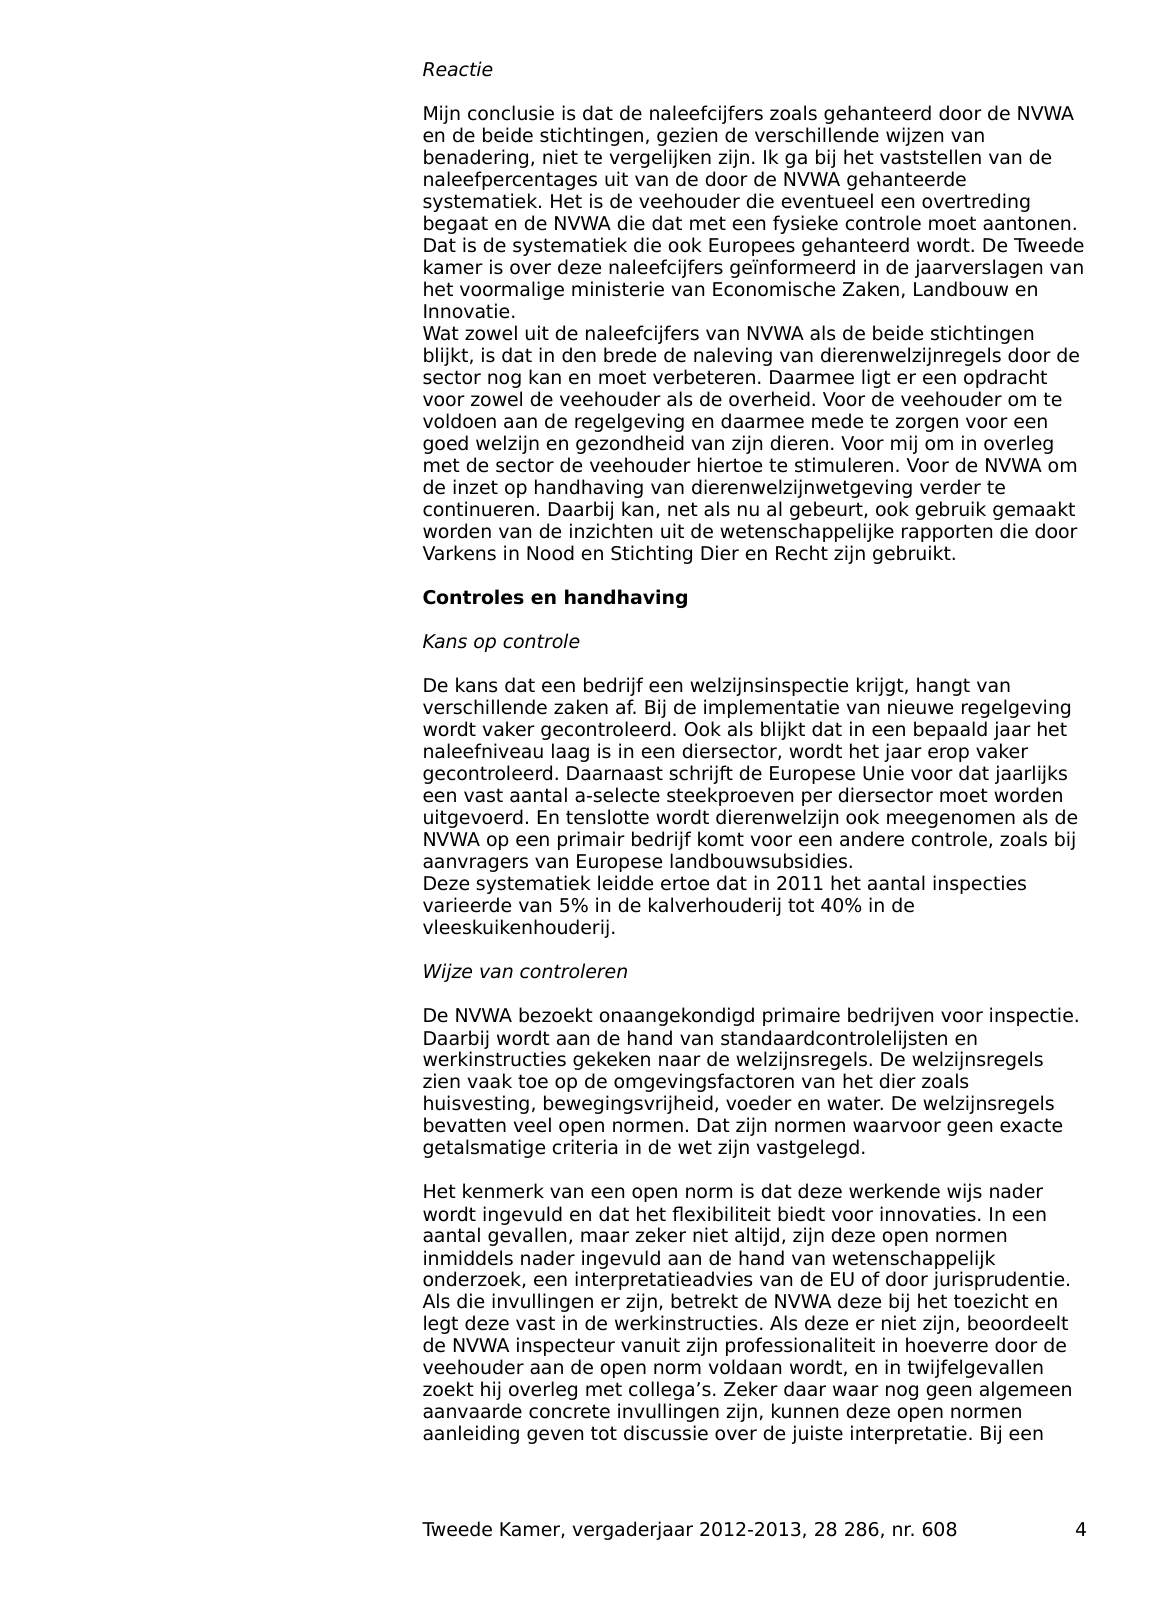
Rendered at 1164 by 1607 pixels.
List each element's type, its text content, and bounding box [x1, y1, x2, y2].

text Wat zowel uit de naleefcijfers van NVWA als de beide stichtingen blijkt, is dat in den brede de naleving van dierenwelzijnregels door de sector nog kan en moet verbeteren. Daarmee ligt er een opdracht voor zowel de veehouder als de overheid. Voor de veehouder om te voldoen aan de regelgeving en daarmee mede te zorgen voor een goed welzijn en gezondheid van zijn dieren. Voor mij om in overleg met de sector de veehouder hiertoe te stimuleren. Voor de NVWA om de inzet op handhaving van dierenwelzijnwetgeving verder te continueren. Daarbij kan, net als nu al gebeurt, ook gebruik gemaakt worden van de inzichten uit de wetenschappelijke rapporten die door Varkens in Nood en Stichting Dier en Recht zijn gebruikt. [422, 323, 1087, 565]
subtitle Wijze van controleren [422, 961, 1087, 983]
text De kans dat een bedrijf een welzijnsinspectie krijgt, hangt van verschillende zaken af. Bij de implementatie van nieuwe regelgeving wordt vaker gecontroleerd. Ook als blijkt dat in een bepaald jaar het naleefniveau laag is in een diersector, wordt het jaar erop vaker gecontroleerd. Daarnaast schrijft de Europese Unie voor dat jaarlijks een vast aantal a-selecte steekproeven per diersector moet worden uitgevoerd. En tenslotte wordt dierenwelzijn ook meegenomen als de NVWA op een primair bedrijf komt voor een andere controle, zoals bij aanvragers van Europese landbouwsubsidies. [422, 675, 1087, 873]
subtitle Kans op controle [422, 631, 1087, 653]
text Deze systematiek leidde ertoe dat in 2011 het aantal inspecties varieerde van 5% in de kalverhouderij tot 40% in de vleeskuikenhouderij. [422, 873, 1087, 939]
text Het kenmerk van een open norm is dat deze werkende wijs nader wordt ingevuld en dat het flexibiliteit biedt voor innovaties. In een aantal gevallen, maar zeker niet altijd, zijn deze open normen inmiddels nader ingevuld aan de hand van wetenschappelijk onderzoek, een interpretatieadvies van de EU of door jurisprudentie. Als die invullingen er zijn, betrekt de NVWA deze bij het toezicht en legt deze vast in de werkinstructies. Als deze er niet zijn, beoordeelt de NVWA inspecteur vanuit zijn professionaliteit in hoeverre door de veehouder aan de open norm voldaan wordt, en in twijfelgevallen zoekt hij overleg met collega’s. Zeker daar waar nog geen algemeen aanvaarde concrete invullingen zijn, kunnen deze open normen aanleiding geven tot discussie over de juiste interpretatie. Bij een [422, 1181, 1087, 1445]
text De NVWA bezoekt onaangekondigd primaire bedrijven voor inspectie. Daarbij wordt aan de hand van standaardcontrolelijsten en werkinstructies gekeken naar de welzijnsregels. De welzijnsregels zien vaak toe op de omgevingsfactoren van het dier zoals huisvesting, bewegingsvrijheid, voeder en water. De welzijnsregels bevatten veel open normen. Dat zijn normen waarvoor geen exacte getalsmatige criteria in de wet zijn vastgelegd. [422, 1005, 1087, 1159]
text Mijn conclusie is dat de naleefcijfers zoals gehanteerd door de NVWA en de beide stichtingen, gezien de verschillende wijzen van benadering, niet te vergelijken zijn. Ik ga bij het vaststellen van de naleefpercentages uit van de door de NVWA gehanteerde systematiek. Het is de veehouder die eventueel een overtreding begaat en de NVWA die dat met een fysieke controle moet aantonen. Dat is de systematiek die ook Europees gehanteerd wordt. De Tweede kamer is over deze naleefcijfers geïnformeerd in de jaarverslagen van het voormalige ministerie van Economische Zaken, Landbouw en Innovatie. [422, 103, 1087, 323]
subtitle Controles en handhaving [422, 587, 1087, 609]
subtitle Reactie [422, 59, 1087, 81]
